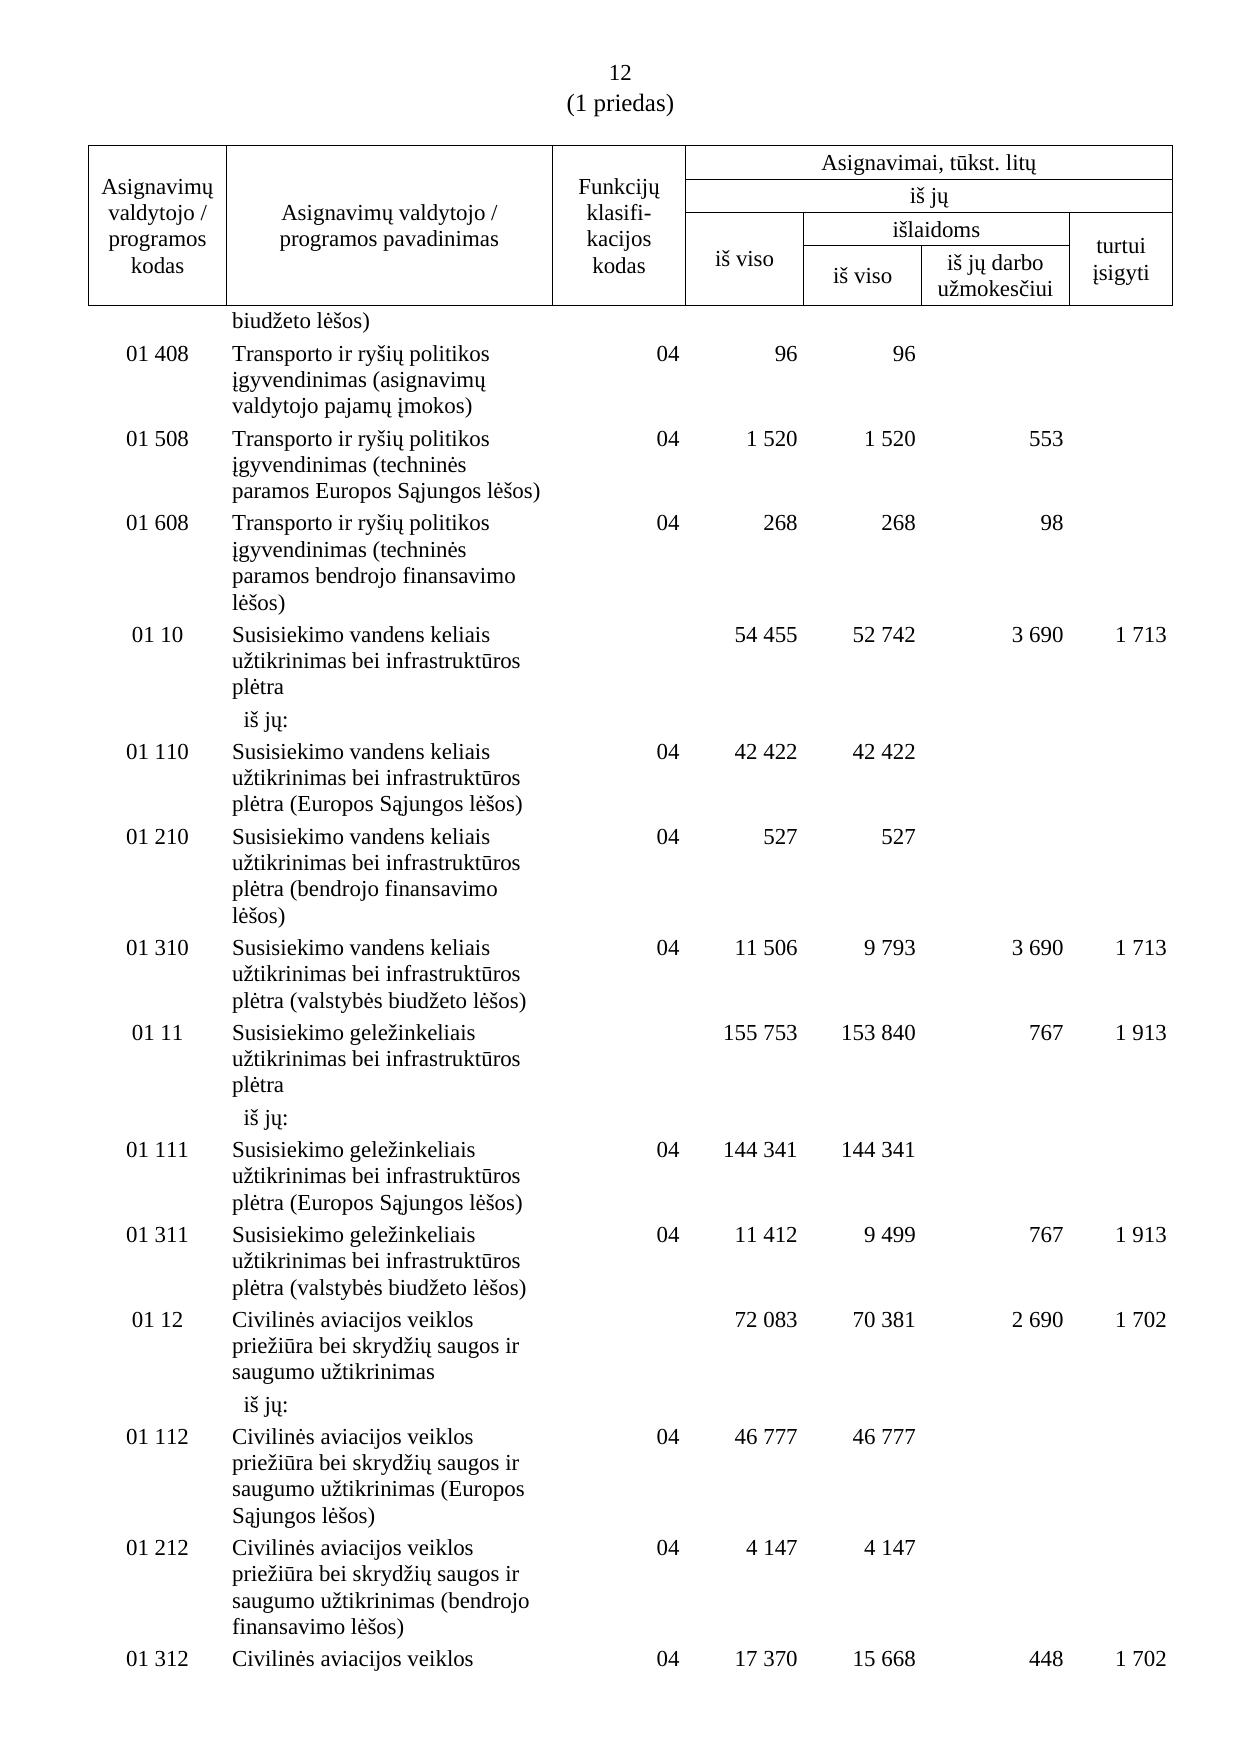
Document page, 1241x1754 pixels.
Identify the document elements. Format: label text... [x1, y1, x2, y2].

table_cell 1 913 [1069, 1218, 1172, 1303]
table_cell 04 [553, 1133, 685, 1218]
table_cell 9 793 [803, 931, 921, 1016]
table_cell 1 713 [1069, 618, 1172, 703]
table_cell [1069, 820, 1172, 931]
table_cell Transporto ir ryšių politikos įgyvendinimas (techninės paramos bendrojo finansavimo lėšos) [226, 507, 552, 618]
table_cell 01 508 [89, 422, 226, 507]
table_cell [1069, 1133, 1172, 1218]
table_cell 01 110 [89, 735, 226, 820]
table_cell 46 777 [803, 1420, 921, 1531]
table_cell 01 311 [89, 1218, 226, 1303]
table_cell [921, 1420, 1069, 1531]
table_cell 98 [921, 507, 1069, 618]
table_cell 70 381 [803, 1303, 921, 1388]
table_cell iš viso [686, 213, 803, 304]
table_cell Transporto ir ryšių politikos įgyvendinimas (techninės paramos Europos Sąjungos lėšos) [226, 422, 552, 507]
table_cell 153 840 [803, 1016, 921, 1101]
table_cell 1 713 [1069, 931, 1172, 1016]
table_cell 11 412 [685, 1218, 803, 1303]
table_cell [1069, 703, 1172, 735]
table_cell turtui įsigyti [1070, 213, 1172, 304]
table_cell 3 690 [921, 618, 1069, 703]
table_cell Susisiekimo vandens keliais užtikrinimas bei infrastruktūros plėtra [226, 618, 552, 703]
table_cell biudžeto lėšos) [226, 306, 552, 337]
table_cell Civilinės aviacijos veiklos priežiūra bei skrydžių saugos ir saugumo užtikrinimas (bendrojo finansavimo lėšos) [226, 1531, 552, 1642]
table_cell Susisiekimo geležinkeliais užtikrinimas bei infrastruktūros plėtra (Europos Sąjungos lėšos) [226, 1133, 552, 1218]
table_cell 11 506 [685, 931, 803, 1016]
table_cell 767 [921, 1218, 1069, 1303]
table_cell 01 11 [89, 1016, 226, 1101]
table_cell [685, 703, 803, 735]
table_cell 04 [553, 931, 685, 1016]
table_cell 46 777 [685, 1420, 803, 1531]
table_cell 01 111 [89, 1133, 226, 1218]
table_cell 4 147 [803, 1531, 921, 1642]
table_cell [89, 1101, 226, 1133]
table_cell 04 [553, 735, 685, 820]
table_cell [1069, 507, 1172, 618]
table_cell 01 408 [89, 337, 226, 422]
table_cell Transporto ir ryšių politikos įgyvendinimas (asignavimų valdytojo pajamų įmokos) [226, 337, 552, 422]
table_header Asignavimai, tūkst. litų [686, 146, 1172, 178]
table_cell [921, 1531, 1069, 1642]
table_cell Susisiekimo vandens keliais užtikrinimas bei infrastruktūros plėtra (Europos Sąjungos lėšos) [226, 735, 552, 820]
table_cell Civilinės aviacijos veiklos [226, 1643, 552, 1674]
table_cell [1069, 306, 1172, 337]
table_cell Susisiekimo vandens keliais užtikrinimas bei infrastruktūros plėtra (bendrojo finansavimo lėšos) [226, 820, 552, 931]
table_cell [685, 1388, 803, 1420]
table_cell [89, 703, 226, 735]
table_cell 01 212 [89, 1531, 226, 1642]
table_cell [921, 703, 1069, 735]
table_cell [921, 306, 1069, 337]
table_cell Civilinės aviacijos veiklos priežiūra bei skrydžių saugos ir saugumo užtikrinimas (Europos Sąjungos lėšos) [226, 1420, 552, 1531]
table_cell 553 [921, 422, 1069, 507]
table_cell 17 370 [685, 1643, 803, 1674]
table_cell iš jų darbo užmokesčiui [922, 246, 1069, 304]
table_cell [921, 1388, 1069, 1420]
table_cell 01 112 [89, 1420, 226, 1531]
table_cell [1069, 1101, 1172, 1133]
table_cell 448 [921, 1643, 1069, 1674]
table_cell 04 [553, 820, 685, 931]
table_cell 04 [553, 1643, 685, 1674]
table_cell 42 422 [803, 735, 921, 820]
table_cell iš jų: [226, 703, 552, 735]
table_cell 1 520 [685, 422, 803, 507]
table_cell [553, 618, 685, 703]
table_cell 04 [553, 422, 685, 507]
table_cell [89, 1388, 226, 1420]
table_cell [553, 703, 685, 735]
table_cell [921, 820, 1069, 931]
table_cell [553, 1303, 685, 1388]
table_cell [89, 306, 226, 337]
table_cell 4 147 [685, 1531, 803, 1642]
table_cell 04 [553, 1218, 685, 1303]
table_cell 527 [685, 820, 803, 931]
table_cell [553, 1388, 685, 1420]
table_cell 268 [803, 507, 921, 618]
table_cell 04 [553, 507, 685, 618]
table_cell 01 10 [89, 618, 226, 703]
table_cell 01 210 [89, 820, 226, 931]
table_cell [803, 1388, 921, 1420]
table_cell 04 [553, 337, 685, 422]
table_cell 15 668 [803, 1643, 921, 1674]
table_cell 04 [553, 1531, 685, 1642]
table_cell 01 312 [89, 1643, 226, 1674]
table_cell [1069, 422, 1172, 507]
table_cell [921, 337, 1069, 422]
table_cell 2 690 [921, 1303, 1069, 1388]
table_cell [1069, 735, 1172, 820]
table_cell Susisiekimo geležinkeliais užtikrinimas bei infrastruktūros plėtra (valstybės biudžeto lėšos) [226, 1218, 552, 1303]
table_cell 96 [803, 337, 921, 422]
table_cell 1 702 [1069, 1643, 1172, 1674]
table_cell 144 341 [685, 1133, 803, 1218]
table_cell 1 520 [803, 422, 921, 507]
table_cell [803, 306, 921, 337]
table_cell [1069, 1531, 1172, 1642]
table_cell [1069, 1420, 1172, 1531]
table_cell išlaidoms [804, 213, 1069, 245]
table_cell 527 [803, 820, 921, 931]
table_cell 04 [553, 1420, 685, 1531]
table_cell Susisiekimo geležinkeliais užtikrinimas bei infrastruktūros plėtra [226, 1016, 552, 1101]
table_cell 144 341 [803, 1133, 921, 1218]
table_cell 01 310 [89, 931, 226, 1016]
table_cell [685, 1101, 803, 1133]
table_header Asignavimų valdytojo / programos kodas [89, 146, 226, 304]
table_cell [1069, 1388, 1172, 1420]
table_cell 9 499 [803, 1218, 921, 1303]
table_header Funkcijų klasifi- kacijos kodas [553, 146, 685, 304]
table_cell 72 083 [685, 1303, 803, 1388]
table_cell [921, 1133, 1069, 1218]
table_cell 155 753 [685, 1016, 803, 1101]
table_cell 767 [921, 1016, 1069, 1101]
table_cell [1069, 337, 1172, 422]
table_cell 3 690 [921, 931, 1069, 1016]
table_cell [921, 735, 1069, 820]
table_cell Susisiekimo vandens keliais užtikrinimas bei infrastruktūros plėtra (valstybės biudžeto lėšos) [226, 931, 552, 1016]
table_cell [803, 1101, 921, 1133]
table_cell 96 [685, 337, 803, 422]
table_cell 1 913 [1069, 1016, 1172, 1101]
table_cell [803, 703, 921, 735]
table_cell [553, 1016, 685, 1101]
table_cell [553, 306, 685, 337]
table_cell [553, 1101, 685, 1133]
table_cell [685, 306, 803, 337]
table_cell Civilinės aviacijos veiklos priežiūra bei skrydžių saugos ir saugumo užtikrinimas [226, 1303, 552, 1388]
table_cell [921, 1101, 1069, 1133]
table_cell 01 12 [89, 1303, 226, 1388]
table_cell 42 422 [685, 735, 803, 820]
table_cell iš jų: [226, 1388, 552, 1420]
table_cell 52 742 [803, 618, 921, 703]
table_cell iš jų: [226, 1101, 552, 1133]
table_cell iš viso [804, 246, 921, 304]
table_cell 01 608 [89, 507, 226, 618]
table_cell iš jų [686, 180, 1172, 212]
table_cell 268 [685, 507, 803, 618]
table_cell 54 455 [685, 618, 803, 703]
table_cell 1 702 [1069, 1303, 1172, 1388]
table_header Asignavimų valdytojo / programos pavadinimas [227, 146, 552, 304]
